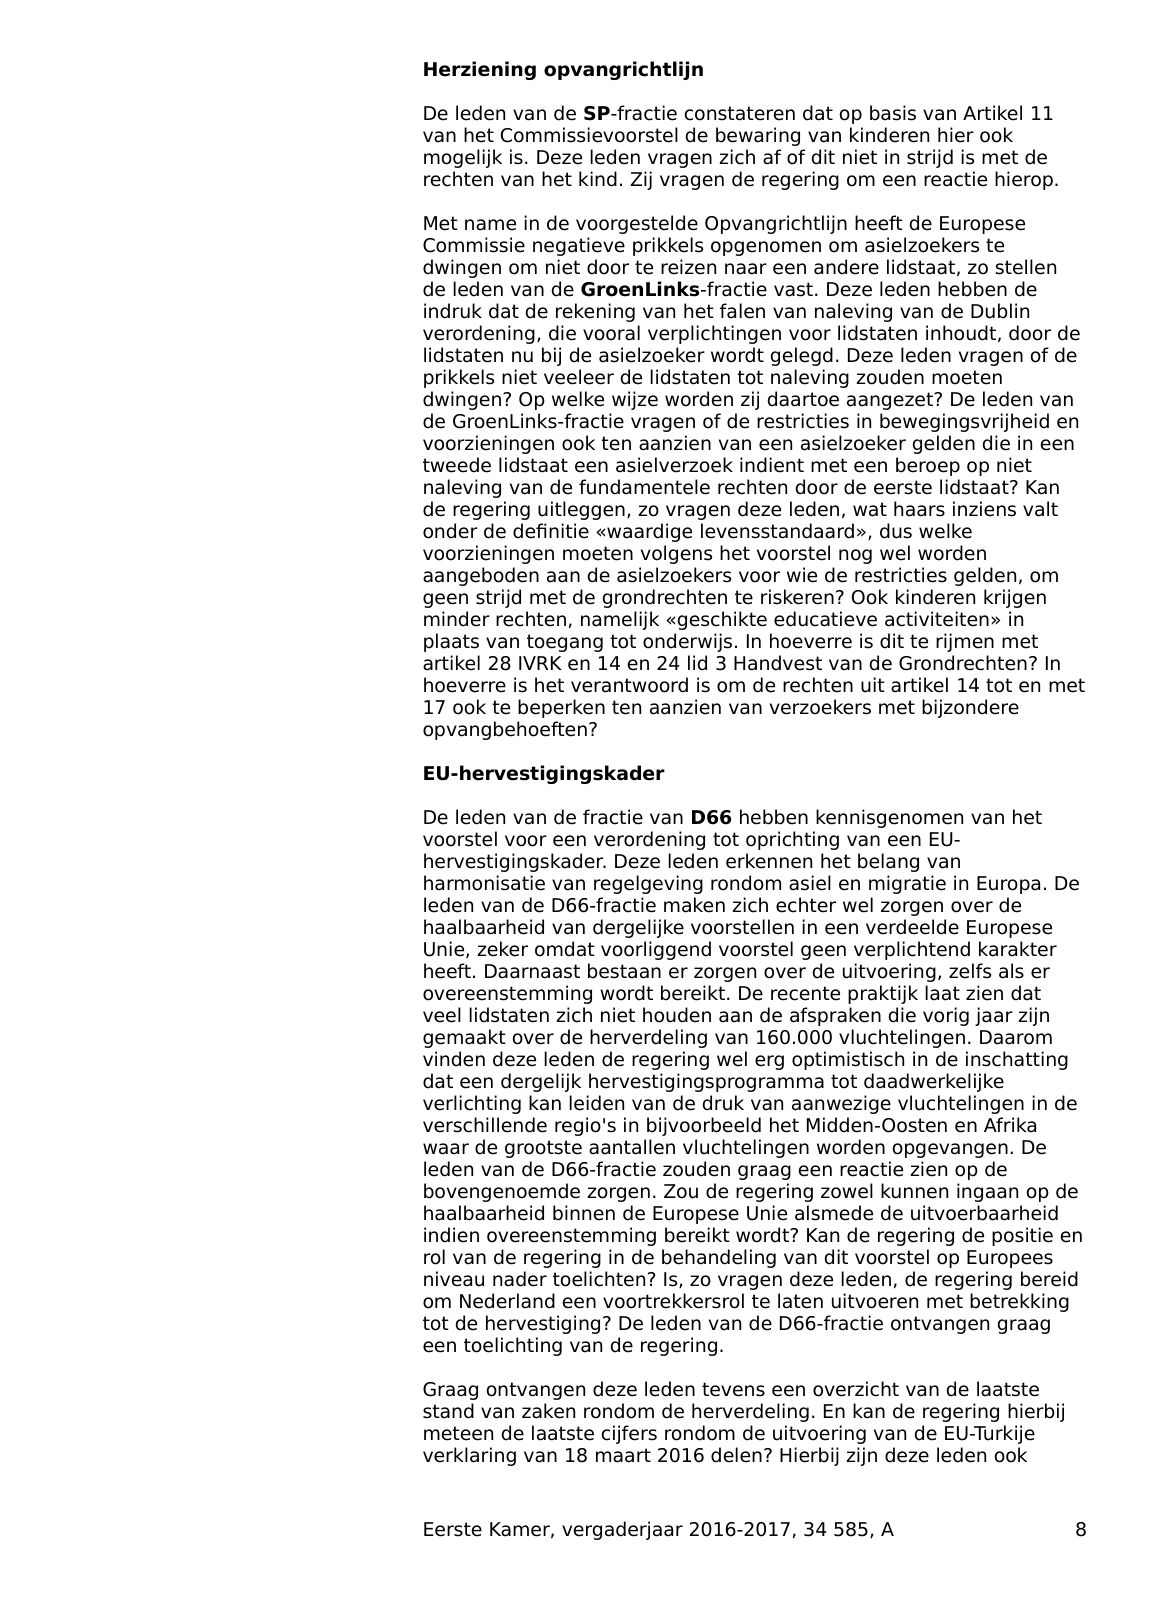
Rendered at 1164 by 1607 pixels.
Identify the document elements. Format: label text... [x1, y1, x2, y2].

text De leden van de fractie van D66 hebben kennisgenomen van het voorstel voor een verordening tot oprichting van een EU-hervestigingskader. Deze leden erkennen het belang van harmonisatie van regelgeving rondom asiel en migratie in Europa. De leden van de D66-fractie maken zich echter wel zorgen over de haalbaarheid van dergelijke voorstellen in een verdeelde Europese Unie, zeker omdat voorliggend voorstel geen verplichtend karakter heeft. Daarnaast bestaan er zorgen over de uitvoering, zelfs als er overeenstemming wordt bereikt. De recente praktijk laat zien dat veel lidstaten zich niet houden aan de afspraken die vorig jaar zijn gemaakt over de herverdeling van 160.000 vluchtelingen. Daarom vinden deze leden de regering wel erg optimistisch in de inschatting dat een dergelijk hervestigingsprogramma tot daadwerkelijke verlichting kan leiden van de druk van aanwezige vluchtelingen in de verschillende regio's in bijvoorbeeld het Midden-Oosten en Afrika waar de grootste aantallen vluchtelingen worden opgevangen. De leden van de D66-fractie zouden graag een reactie zien op de bovengenoemde zorgen. Zou de regering zowel kunnen ingaan op de haalbaarheid binnen de Europese Unie alsmede de uitvoerbaarheid indien overeenstemming bereikt wordt? Kan de regering de positie en rol van de regering in de behandeling van dit voorstel op Europees niveau nader toelichten? Is, zo vragen deze leden, de regering bereid om Nederland een voortrekkersrol te laten uitvoeren met betrekking tot de hervestiging? De leden van de D66-fractie ontvangen graag een toelichting van de regering. [422, 807, 1087, 1357]
text De leden van de SP-fractie constateren dat op basis van Artikel 11 van het Commissievoorstel de bewaring van kinderen hier ook mogelijk is. Deze leden vragen zich af of dit niet in strijd is met de rechten van het kind. Zij vragen de regering om een reactie hierop. [422, 103, 1087, 191]
subtitle Herziening opvangrichtlijn [422, 59, 1087, 81]
text Graag ontvangen deze leden tevens een overzicht van de laatste stand van zaken rondom de herverdeling. En kan de regering hierbij meteen de laatste cijfers rondom de uitvoering van de EU-Turkije verklaring van 18 maart 2016 delen? Hierbij zijn deze leden ook [422, 1379, 1087, 1467]
subtitle EU-hervestigingskader [422, 763, 1087, 785]
text Met name in de voorgestelde Opvangrichtlijn heeft de Europese Commissie negatieve prikkels opgenomen om asielzoekers te dwingen om niet door te reizen naar een andere lidstaat, zo stellen de leden van de GroenLinks-fractie vast. Deze leden hebben de indruk dat de rekening van het falen van naleving van de Dublin verordening, die vooral verplichtingen voor lidstaten inhoudt, door de lidstaten nu bij de asielzoeker wordt gelegd. Deze leden vragen of de prikkels niet veeleer de lidstaten tot naleving zouden moeten dwingen? Op welke wijze worden zij daartoe aangezet? De leden van de GroenLinks-fractie vragen of de restricties in bewegingsvrijheid en voorzieningen ook ten aanzien van een asielzoeker gelden die in een tweede lidstaat een asielverzoek indient met een beroep op niet naleving van de fundamentele rechten door de eerste lidstaat? Kan de regering uitleggen, zo vragen deze leden, wat haars inziens valt onder de definitie «waardige levensstandaard», dus welke voorzieningen moeten volgens het voorstel nog wel worden aangeboden aan de asielzoekers voor wie de restricties gelden, om geen strijd met de grondrechten te riskeren? Ook kinderen krijgen minder rechten, namelijk «geschikte educatieve activiteiten» in plaats van toegang tot onderwijs. In hoeverre is dit te rijmen met artikel 28 IVRK en 14 en 24 lid 3 Handvest van de Grondrechten? In hoeverre is het verantwoord is om de rechten uit artikel 14 tot en met 17 ook te beperken ten aanzien van verzoekers met bijzondere opvangbehoeften? [422, 213, 1087, 741]
